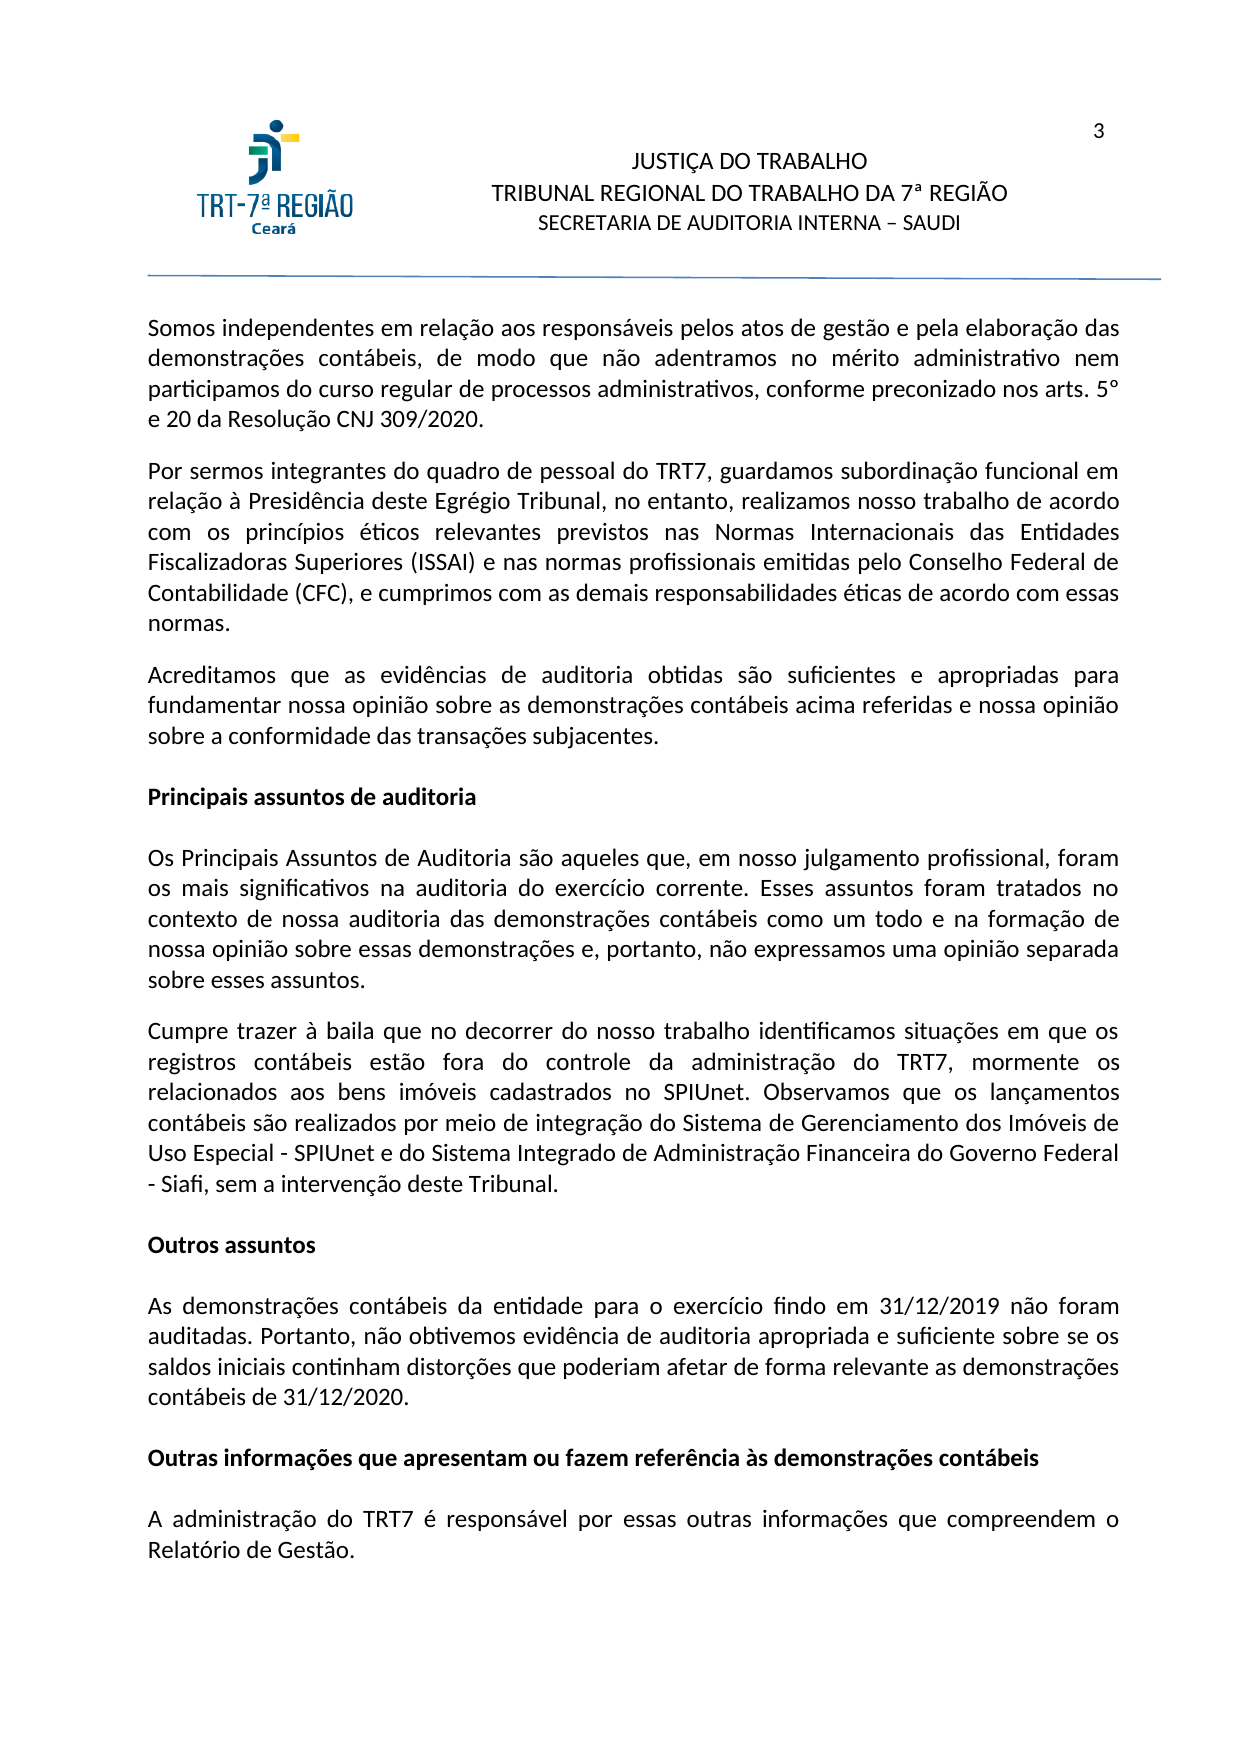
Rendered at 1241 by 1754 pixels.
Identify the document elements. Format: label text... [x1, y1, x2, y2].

text Cumpre trazer à baila que no decorrer do nosso trabalho identificamos situações em que os registros contábeis estão fora do controle da administração do TRT7, mormente os relacionados aos bens imóveis cadastrados no SPIUnet. Observamos que os lançamentos contábeis são realizados por meio de integração do Sistema de Gerenciamento dos Imóveis de Uso Especial - SPIUnet e do Sistema Integrado de Administração Financeira do Governo Federal - Siafi, sem a intervenção deste Tribunal. [148, 1015, 1121, 1198]
text A administração do TRT7 é responsável por essas outras informações que compreendem o Relatório de Gestão. [148, 1504, 1121, 1565]
text Principais assuntos de auditoria [148, 781, 1121, 811]
picture [181, 117, 363, 241]
text Outros assuntos [148, 1229, 1121, 1259]
text Por sermos integrantes do quadro de pessoal do TRT7, guardamos subordinação funcional em relação à Presidência deste Egrégio Tribunal, no entanto, realizamos nosso trabalho de acordo com os princípios éticos relevantes previstos nas Normas Internacionais das Entidades Fiscalizadoras Superiores (ISSAI) e nas normas profissionais emitidas pelo Conselho Federal de Contabilidade (CFC), e cumprimos com as demais responsabilidades éticas de acordo com essas normas. [148, 455, 1121, 638]
text Somos independentes em relação aos responsáveis pelos atos de gestão e pela elaboração das demonstrações contábeis, de modo que não adentramos no mérito administrativo nem participamos do curso regular de processos administrativos, conforme preconizado nos arts. 5º e 20 da Resolução CNJ 309/2020. [148, 312, 1121, 434]
text As demonstrações contábeis da entidade para o exercício findo em 31/12/2019 não foram auditadas. Portanto, não obtivemos evidência de auditoria apropriada e suficiente sobre se os saldos iniciais continham distorções que poderiam afetar de forma relevante as demonstrações contábeis de 31/12/2020. [148, 1290, 1121, 1412]
text Os Principais Assuntos de Auditoria são aqueles que, em nosso julgamento profissional, foram os mais significativos na auditoria do exercício corrente. Esses assuntos foram tratados no contexto de nossa auditoria das demonstrações contábeis como um todo e na formação de nossa opinião sobre essas demonstrações e, portanto, não expressamos uma opinião separada sobre esses assuntos. [148, 842, 1121, 994]
text Outras informações que apresentam ou fazem referência às demonstrações contábeis [148, 1443, 1121, 1473]
text Acreditamos que as evidências de auditoria obtidas são suficientes e apropriadas para fundamentar nossa opinião sobre as demonstrações contábeis acima referidas e nossa opinião sobre a conformidade das transações subjacentes. [148, 659, 1121, 750]
